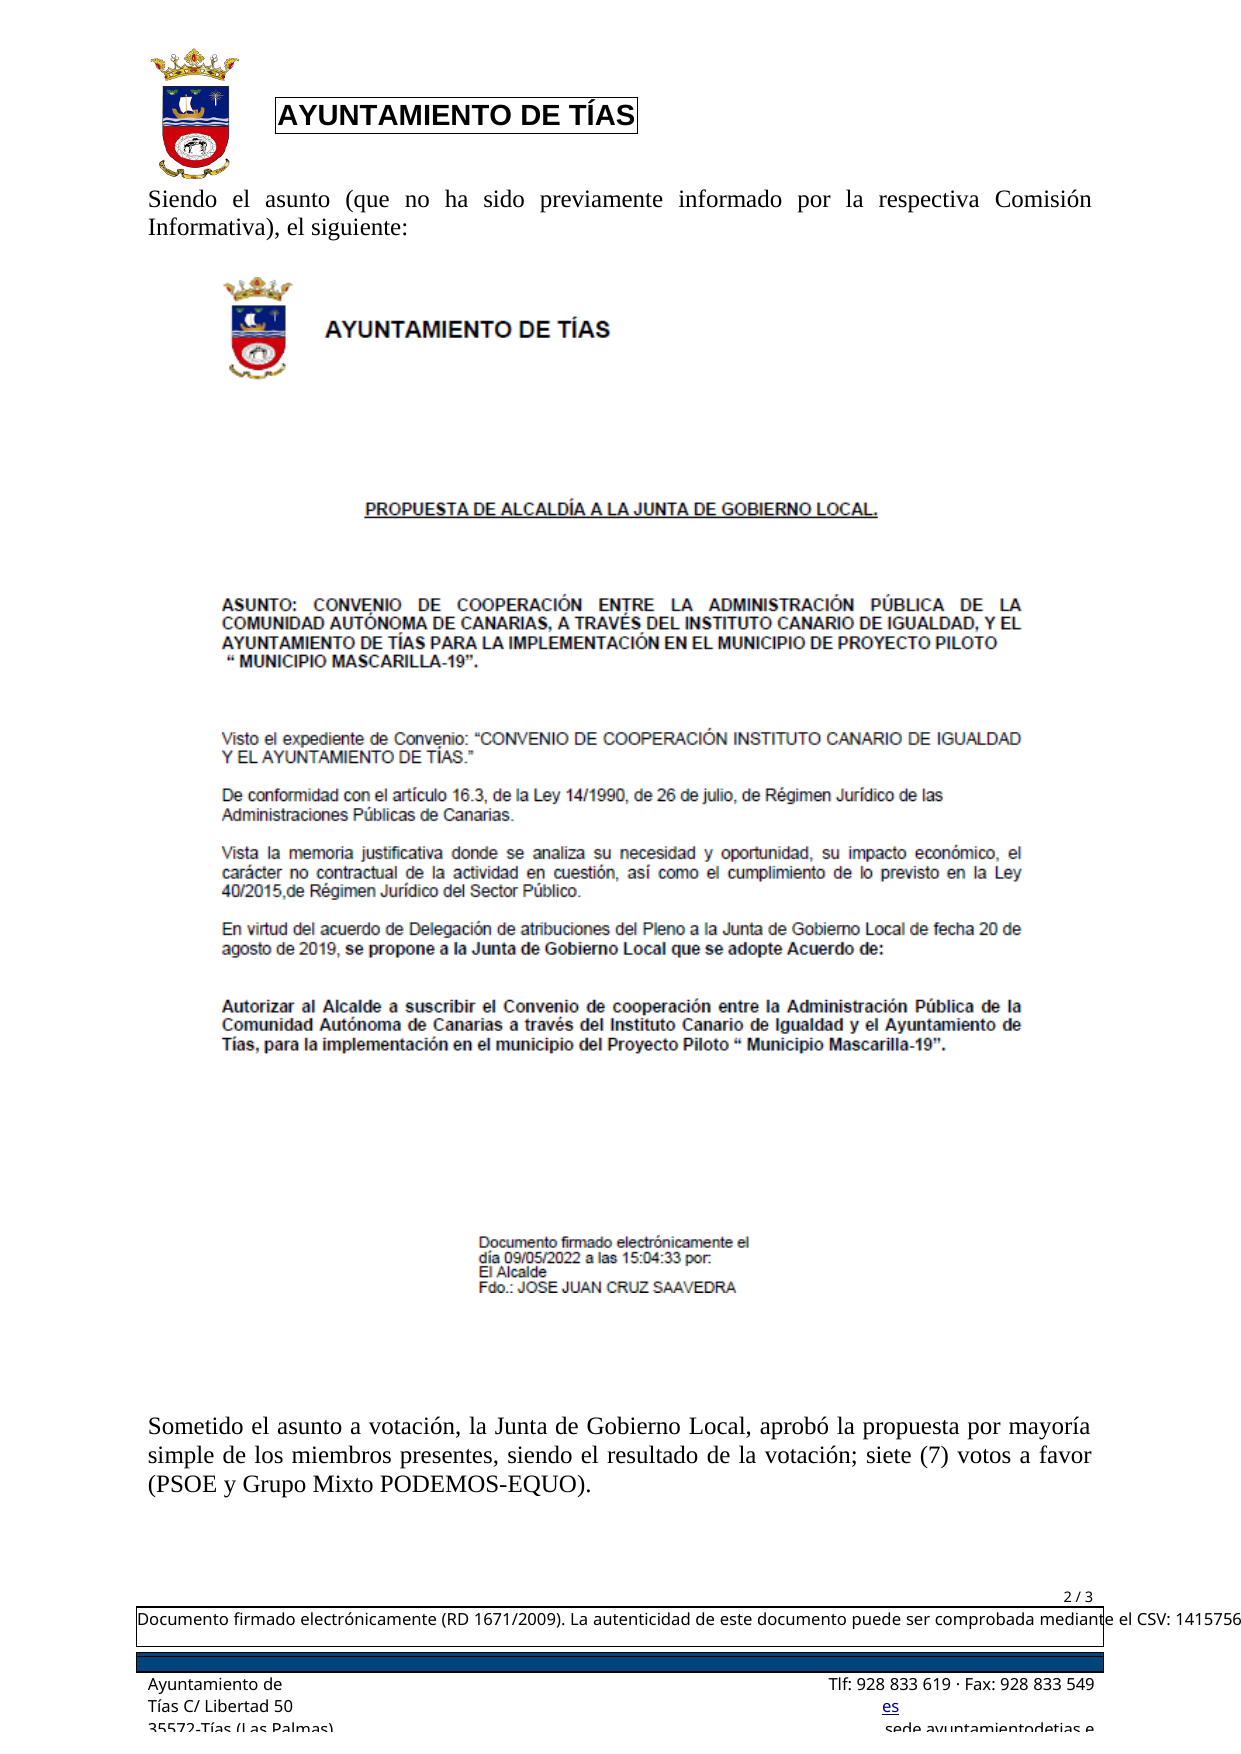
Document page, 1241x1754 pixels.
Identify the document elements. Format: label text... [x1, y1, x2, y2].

picture [221, 277, 1023, 1293]
picture [150, 48, 241, 179]
text Sometido el asunto a votación, la Junta de Gobierno Local, aprobó la propuesta por mayoría simple de los miembros presentes, siendo el resultado de la votación; siete (7) votos a favor (PSOE y Grupo Mixto PODEMOS-EQUO). [148, 1411, 1093, 1498]
text Siendo el asunto (que no ha sido previamente informado por la respectiva Comisión Informativa), el siguiente: [148, 184, 1093, 241]
text 2 / 3 [135, 1587, 1093, 1607]
